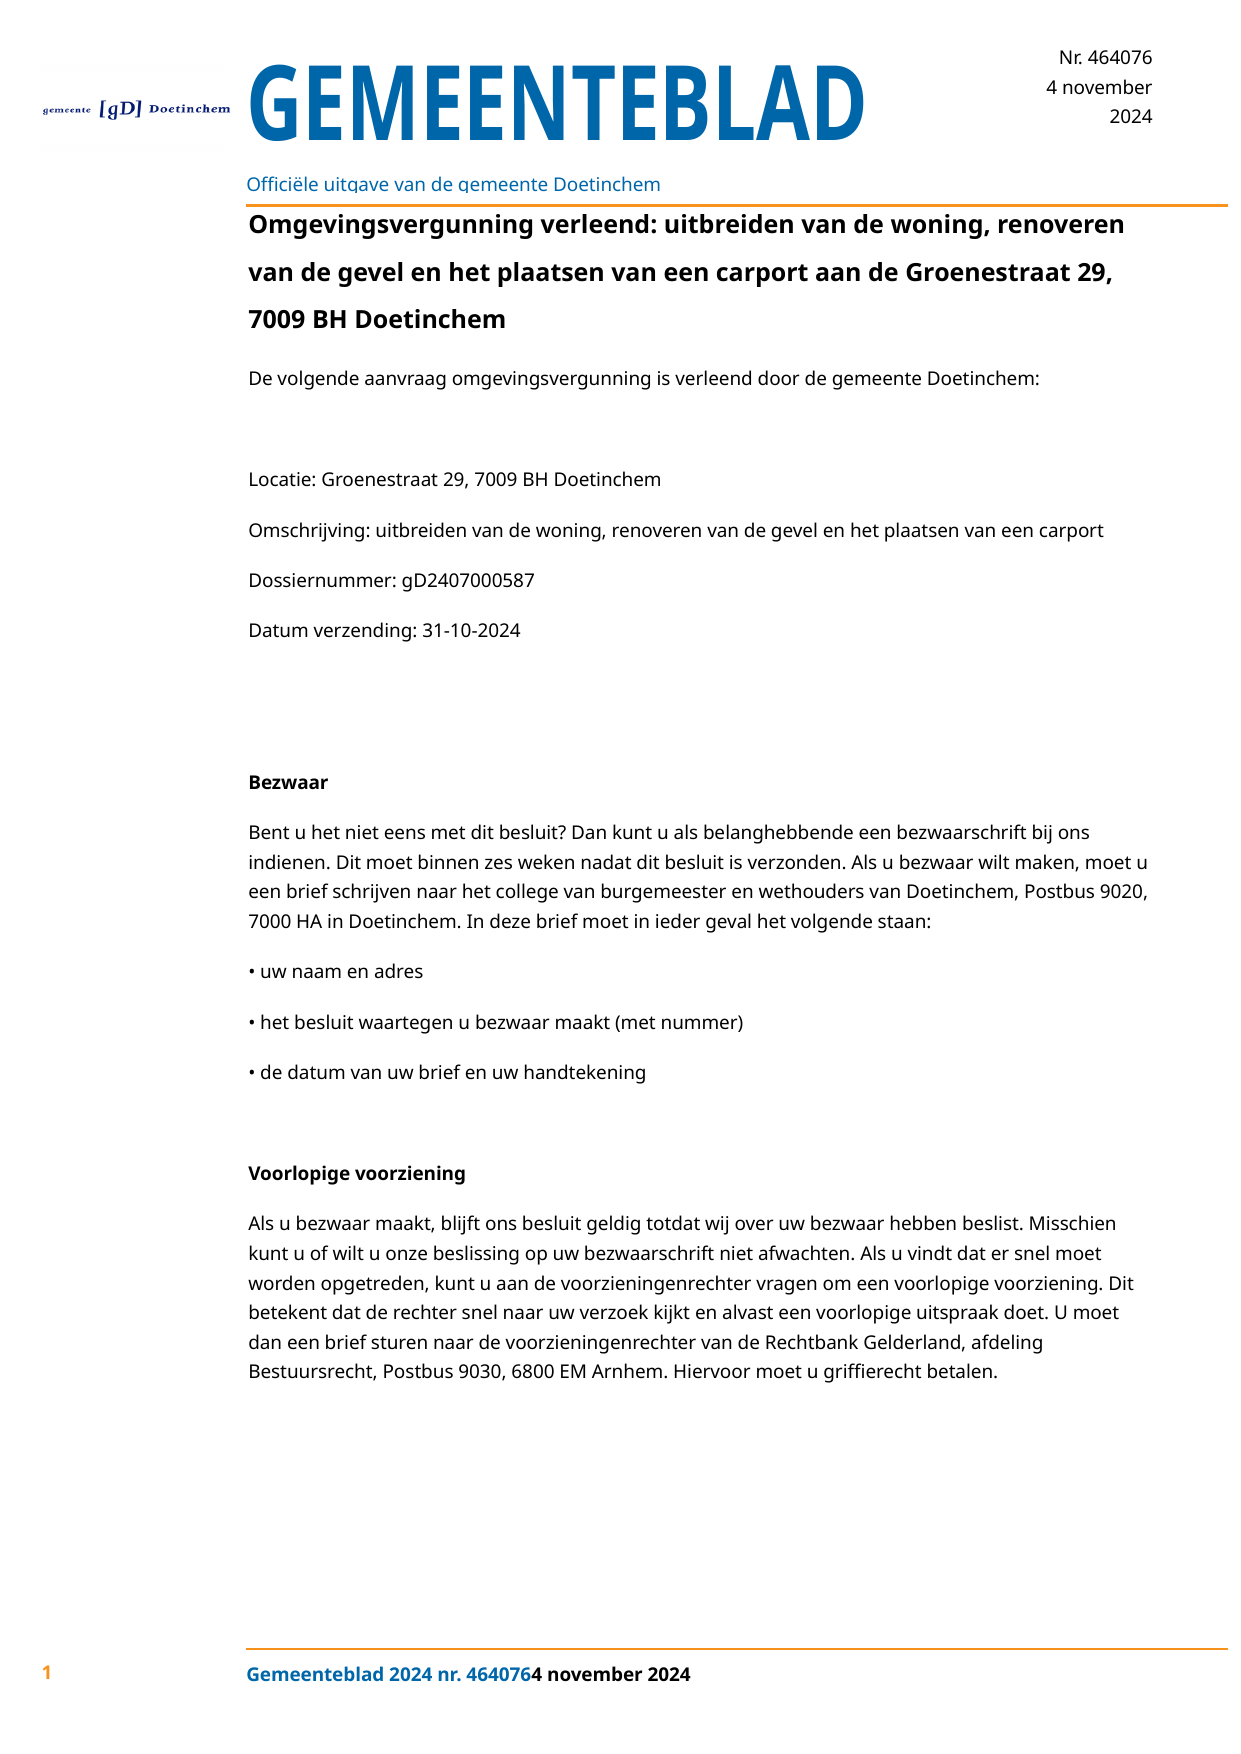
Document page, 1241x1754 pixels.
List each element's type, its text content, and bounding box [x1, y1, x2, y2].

text • de datum van uw brief en uw handtekening [248, 1059, 1152, 1085]
text De volgende aanvraag omgevingsvergunning is verleend door de gemeente Doetinchem: [248, 366, 1152, 391]
picture [41, 47, 231, 172]
text Locatie: Groenestraat 29, 7009 BH Doetinchem [248, 466, 1152, 492]
text Als u bezwaar maakt, blijft ons besluit geldig totdat wij over uw bezwaar hebben beslist. Misschien kunt u of wilt u onze beslissing op uw bezwaarschrift niet afwachten. Als u vindt dat er snel moet worden opgetreden, kunt u aan de voorzieningenrechter vragen om een voorlopige voorziening. Dit betekent dat de rechter snel naar uw verzoek kijkt en alvast een voorlopige uitspraak doet. U moet dan een brief sturen naar de voorzieningenrechter van de Rechtbank Gelderland, afdeling Bestuursrecht, Postbus 9030, 6800 EM Arnhem. Hiervoor moet u griffierecht betalen. [248, 1211, 1152, 1384]
text Bent u het niet eens met dit besluit? Dan kunt u als belanghebbende een bezwaarschrift bij ons indienen. Dit moet binnen zes weken nadat dit besluit is verzonden. Als u bezwaar wilt maken, moet u een brief schrijven naar het college van burgemeester en wethouders van Doetinchem, Postbus 9020, 7000 HA in Doetinchem. In deze brief moet in ieder geval het volgende staan: [248, 819, 1152, 934]
text Omgevingsvergunning verleend: uitbreiden van de woning, renoveren van de gevel en het plaatsen van een carport aan de Groenestraat 29, 7009 BH Doetinchem [248, 207, 1152, 336]
text Voorlopige voorziening [248, 1160, 1152, 1186]
text Datum verzending: 31-10-2024 [248, 618, 1152, 643]
text Omschrijving: uitbreiden van de woning, renoveren van de gevel en het plaatsen van een carport [248, 517, 1152, 542]
text • uw naam en adres [248, 958, 1152, 984]
text Dossiernummer: gD2407000587 [248, 567, 1152, 593]
text Bezwaar [248, 769, 1152, 794]
text • het besluit waartegen u bezwaar maakt (met nummer) [248, 1009, 1152, 1034]
